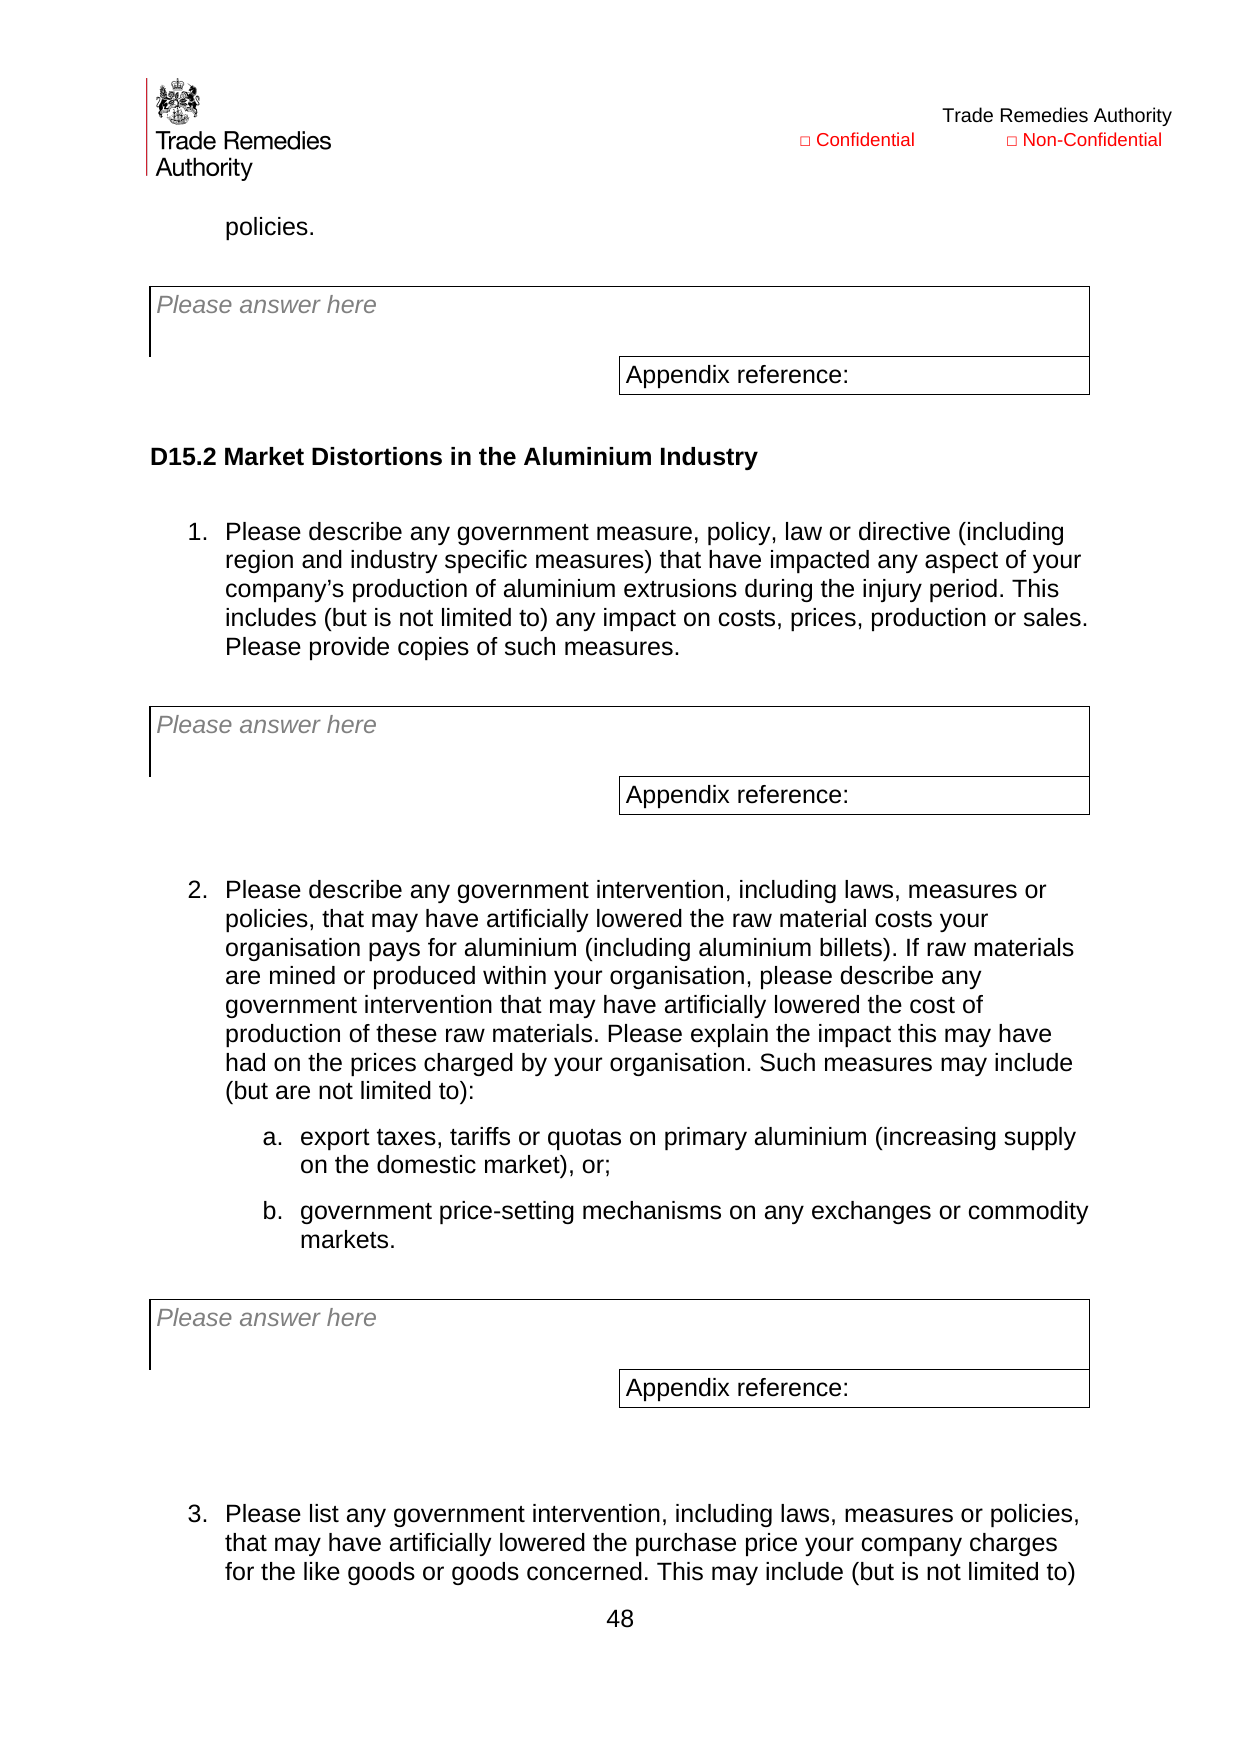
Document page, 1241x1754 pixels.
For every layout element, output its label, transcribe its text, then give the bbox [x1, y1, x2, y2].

table_header Please answer here [151, 287, 1089, 356]
list Please describe any government measure, policy, law or directive (including region and industry specific measures) that have impacted any aspect of your company’s production of aluminium extrusions during the injury period. This includes (but is not limited to) any impact on costs, prices, production or sales. Please provide copies of such measures. [187, 517, 1090, 689]
table_cell [150, 357, 619, 394]
table_header Please answer here [151, 707, 1089, 776]
table_cell Appendix reference: [620, 777, 1089, 814]
subtitle D15.2 Market Distortions in the Aluminium Industry [150, 442, 1090, 470]
list export taxes, tariffs or quotas on primary aluminium (increasing supply on the domestic market), or; [262, 1122, 1090, 1179]
list policies. [187, 212, 1090, 269]
table_header Please answer here [151, 1300, 1089, 1369]
table_cell [150, 1370, 619, 1407]
list Please describe any government intervention, including laws, measures or policies, that may have artificially lowered the raw material costs your organisation pays for aluminium (including aluminium billets). If raw materials are mined or produced within your organisation, please describe any government intervention that may have artificially lowered the cost of production of these raw materials. Please explain the impact this may have had on the prices charged by your organisation. Such measures may include (but are not limited to): [187, 875, 1090, 1105]
table_cell Appendix reference: [620, 357, 1089, 394]
list Please list any government intervention, including laws, measures or policies, that may have artificially lowered the purchase price your company charges for the like goods or goods concerned. This may include (but is not limited to) [187, 1499, 1090, 1585]
list government price-setting mechanisms on any exchanges or commodity markets. [262, 1196, 1090, 1282]
table_cell [150, 777, 619, 814]
table_cell Appendix reference: [620, 1370, 1089, 1407]
